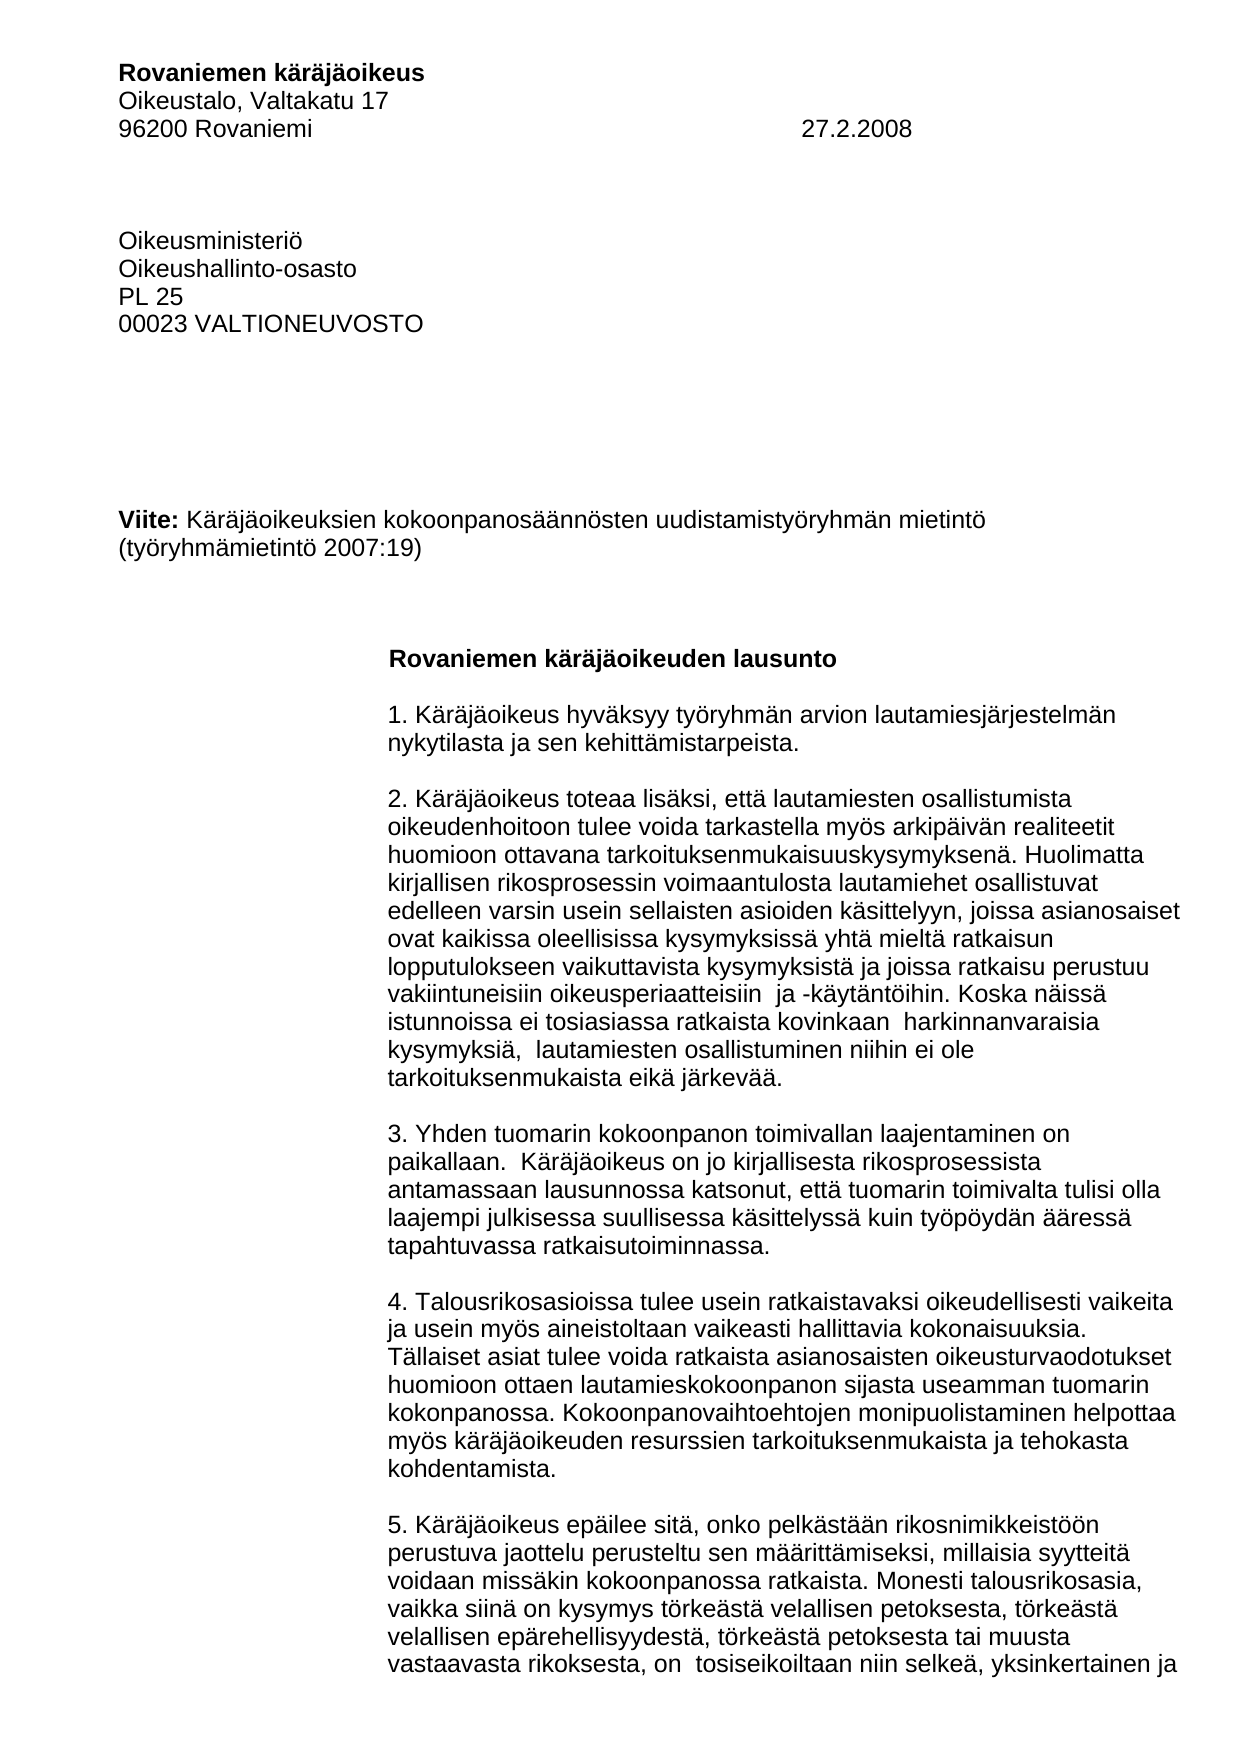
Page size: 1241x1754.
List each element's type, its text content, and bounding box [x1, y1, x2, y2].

text Rovaniemen käräjäoikeus [118, 59, 1181, 87]
text Rovaniemen käräjäoikeuden lausunto [118, 645, 1181, 673]
text PL 25 [118, 282, 1181, 310]
text Oikeushallinto-osasto [118, 254, 1181, 282]
text 96200 Rovaniemi 27.2.2008 [118, 115, 1181, 143]
text 5. Käräjäoikeus epäilee sitä, onko pelkästään rikosnimikkeistöön perustuva jaottelu perusteltu sen määrittämiseksi, millaisia syytteitä voidaan missäkin kokoonpanossa ratkaista. Monesti talousrikosasia, vaikka siinä on kysymys törkeästä velallisen petoksesta, törkeästä velallisen epärehellisyydestä, törkeästä petoksesta tai muusta vastaavasta rikoksesta, on tosiseikoiltaan niin selkeä, yksinkertainen ja [387, 1511, 1181, 1678]
text Oikeusministeriö [118, 227, 1181, 254]
text 3. Yhden tuomarin kokoonpanon toimivallan laajentaminen on paikallaan. Käräjäoikeus on jo kirjallisesta rikosprosessista antamassaan lausunnossa katsonut, että tuomarin toimivalta tulisi olla laajempi julkisessa suullisessa käsittelyssä kuin työpöydän ääressä tapahtuvassa ratkaisutoiminnassa. [387, 1120, 1181, 1259]
text 00023 VALTIONEUVOSTO [118, 310, 1181, 338]
text 2. Käräjäoikeus toteaa lisäksi, että lautamiesten osallistumista oikeudenhoitoon tulee voida tarkastella myös arkipäivän realiteetit huomioon ottavana tarkoituksenmukaisuuskysymyksenä. Huolimatta kirjallisen rikosprosessin voimaantulosta lautamiehet osallistuvat edelleen varsin usein sellaisten asioiden käsittelyyn, joissa asianosaiset ovat kaikissa oleellisissa kysymyksissä yhtä mieltä ratkaisun lopputulokseen vaikuttavista kysymyksistä ja joissa ratkaisu perustuu vakiintuneisiin oikeusperiaatteisiin ja -käytäntöihin. Koska näissä istunnoissa ei tosiasiassa ratkaista kovinkaan harkinnanvaraisia kysymyksiä, lautamiesten osallistuminen niihin ei ole tarkoituksenmukaista eikä järkevää. [387, 785, 1181, 1092]
text 4. Talousrikosasioissa tulee usein ratkaistavaksi oikeudellisesti vaikeita ja usein myös aineistoltaan vaikeasti hallittavia kokonaisuuksia. Tällaiset asiat tulee voida ratkaista asianosaisten oikeusturvaodotukset huomioon ottaen lautamieskokoonpanon sijasta useamman tuomarin kokonpanossa. Kokoonpanovaihtoehtojen monipuolistaminen helpottaa myös käräjäoikeuden resurssien tarkoituksenmukaista ja tehokasta kohdentamista. [387, 1287, 1181, 1483]
text 1. Käräjäoikeus hyväksyy työryhmän arvion lautamiesjärjestelmän nykytilasta ja sen kehittämistarpeista. [387, 701, 1181, 757]
text Oikeustalo, Valtakatu 17 [118, 87, 1181, 115]
text Viite: Käräjäoikeuksien kokoonpanosäännösten uudistamistyöryhmän mietintö (työryhmämietintö 2007:19) [118, 506, 1181, 562]
